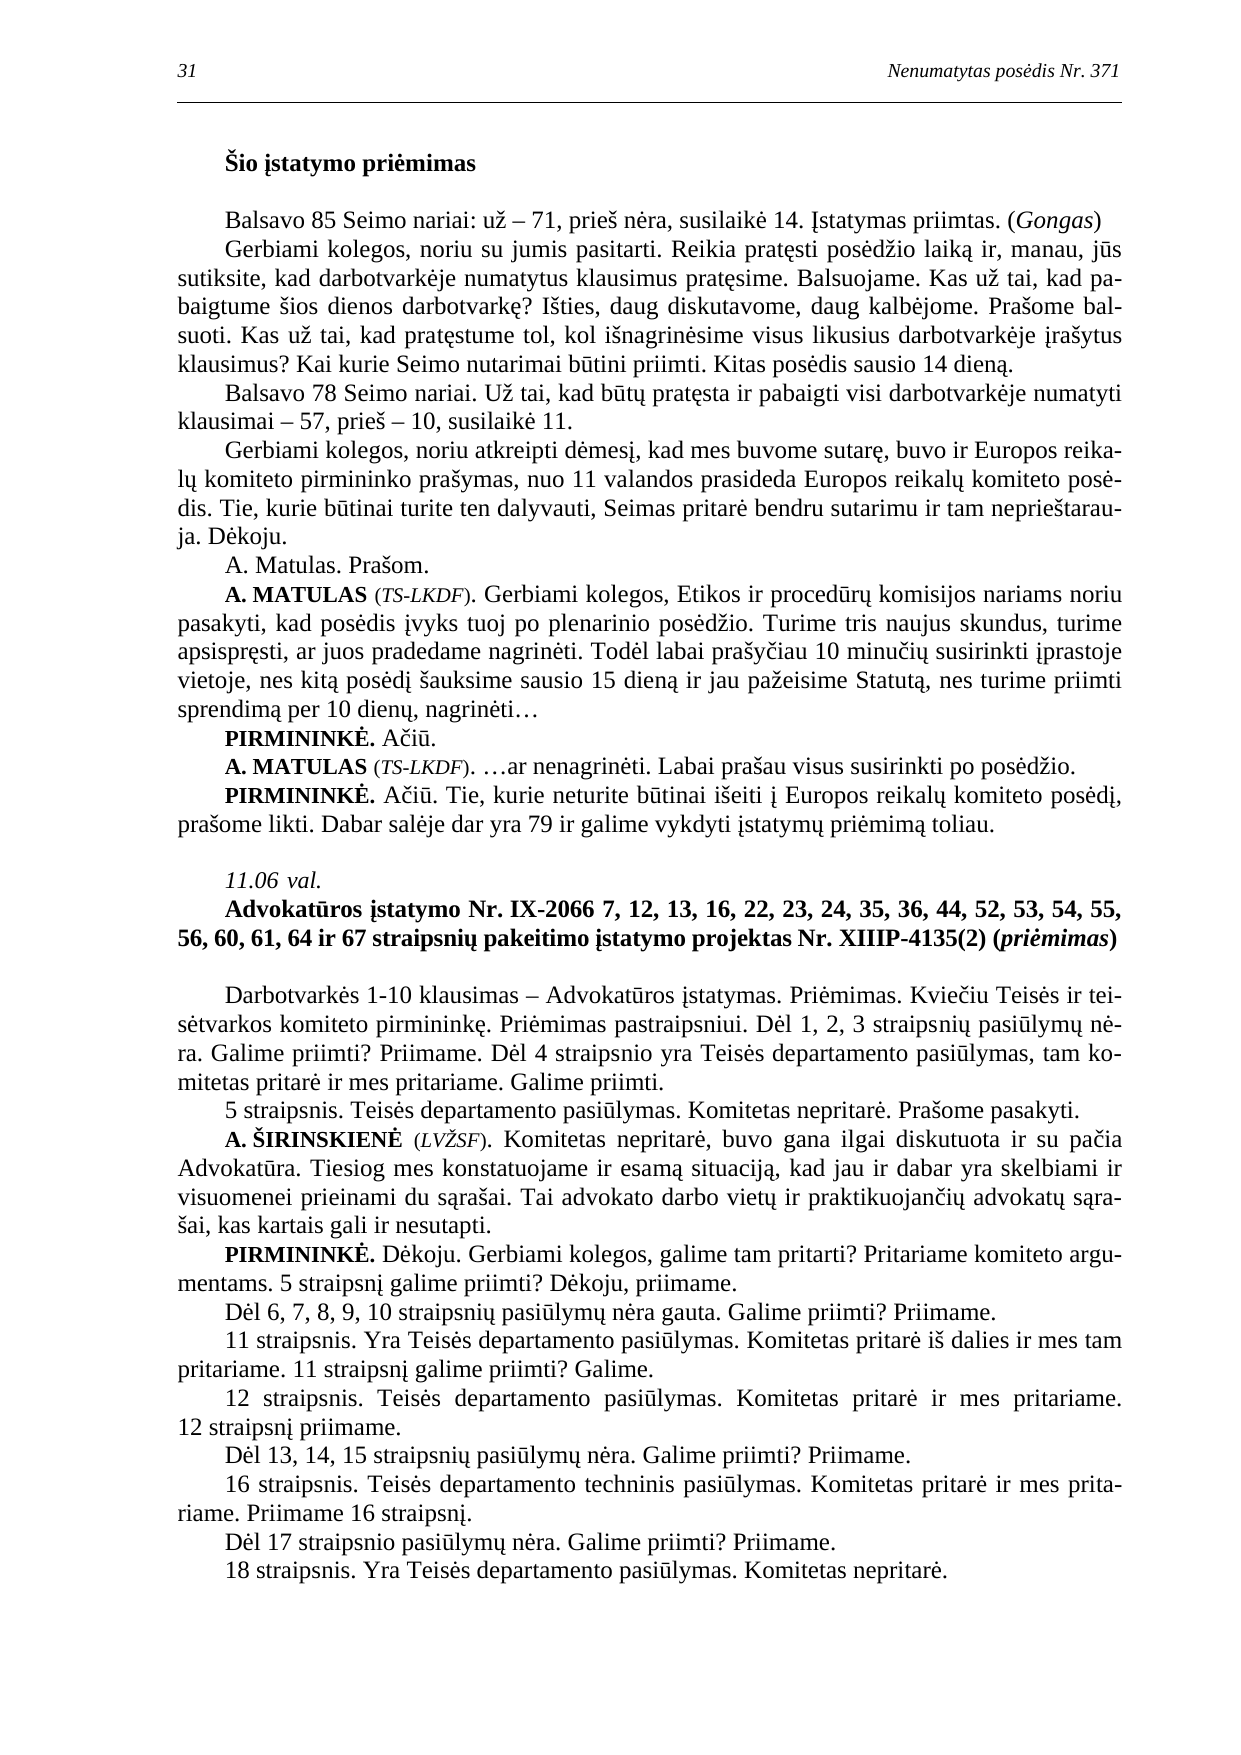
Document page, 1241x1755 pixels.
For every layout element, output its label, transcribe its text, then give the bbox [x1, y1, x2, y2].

text A. ŠIRINSKIENĖ (LVŽSF). Ko­mi­te­tas ne­pri­ta­rė, bu­vo ga­na il­gai dis­ku­tuo­ta ir su pa­čia Ad­vo­ka­tū­ra. Tie­siog mes kon­sta­tuo­ja­me ir esa­mą si­tu­a­ci­ją, kad jau ir da­bar yra skel­bia­mi ir vi­suo­me­nei pri­ei­na­mi du są­ra­šai. Tai ad­vo­ka­to dar­bo vie­tų ir prak­ti­kuo­jan­čių ad­vo­ka­tų są­ra­šai, kas kar­tais ga­li ir ne­su­tap­ti. [177, 1124, 1122, 1239]
text A. MATULAS (TS-LKDF). Ger­bia­mi ko­le­gos, Eti­kos ir pro­ce­dū­rų ko­mi­si­jos na­riams no­riu pa­sa­ky­ti, kad po­sė­dis įvyks tuoj po ple­na­ri­nio po­sė­džio. Tu­ri­me tris nau­jus skun­dus, tu­ri­me ap­si­spręs­ti, ar juos pra­de­da­me nag­ri­nė­ti. To­dėl la­bai pra­šy­čiau 10 mi­nu­čių su­si­rink­ti įpras­to­je vie­to­je, nes ki­tą po­sė­dį šauk­si­me sau­sio 15 die­ną ir jau pa­žei­si­me Sta­tu­tą, nes tu­ri­me pri­im­ti spren­di­mą per 10 die­nų, nag­ri­nė­ti… [177, 579, 1122, 723]
text Ger­bia­mi ko­le­gos, no­riu at­kreip­ti dė­me­sį, kad mes bu­vo­me su­ta­rę, bu­vo ir Eu­ro­pos rei­ka­lų ko­mi­te­to pir­mi­nin­ko pra­šy­mas, nuo 11 va­lan­dos pra­si­de­da Eu­ro­pos rei­ka­lų ko­mi­te­to po­sė­dis. Tie, ku­rie bū­ti­nai tu­ri­te ten da­ly­vau­ti, Sei­mas pri­ta­rė ben­dru su­ta­ri­mu ir tam ne­pri­eš­ta­rau­ja. Dė­ko­ju. [177, 435, 1122, 550]
text Dar­bo­tvarkės 1-10 klau­si­mas – Ad­vo­ka­tū­ros įsta­ty­mas. Pri­ėmi­mas. Kvie­čiu Tei­sės ir tei­sėt­var­kos ko­mi­te­to pir­mi­nin­kę. Pri­ėmi­mas pa­straips­niui. Dėl 1, 2, 3 straips­nių pa­siū­ly­mų nė­ra. Ga­li­me pri­im­ti? Pri­ima­me. Dėl 4 straips­nio yra Tei­sės de­par­ta­men­to pa­siū­ly­mas, tam ko­mi­te­tas pri­ta­rė ir mes pri­ta­ria­me. Ga­li­me pri­im­ti. [177, 980, 1122, 1095]
text Dėl 6, 7, 8, 9, 10 straips­nių pa­siū­ly­mų nė­ra gau­ta. Ga­li­me pri­im­ti? Pri­ima­me. [177, 1297, 1122, 1325]
text 16 straips­nis. Tei­sės de­par­ta­men­to tech­ni­nis pa­siū­ly­mas. Ko­mi­te­tas pri­ta­rė ir mes pri­ta­ria­me. Pri­ima­me 16 straips­nį. [177, 1469, 1122, 1527]
text 12 straips­nis. Tei­sės de­par­ta­men­to pa­siū­ly­mas. Ko­mi­te­tas pri­ta­rė ir mes pri­ta­ria­me. 12 straips­nį pri­ima­me. [177, 1383, 1122, 1440]
text Dėl 13, 14, 15 straips­nių pa­siū­ly­mų nė­ra. Ga­li­me pri­im­ti? Pri­ima­me. [177, 1440, 1122, 1469]
text PIRMININKĖ. Ačiū. Tie, ku­rie ne­tu­ri­te bū­ti­nai iš­ei­ti į Eu­ro­pos rei­ka­lų ko­mi­te­to po­sė­dį, pra­šo­me lik­ti. Da­bar sa­lė­je dar yra 79 ir ga­li­me vyk­dy­ti įsta­ty­mų pri­ėmi­mą to­liau. [177, 780, 1122, 838]
text PIRMININKĖ. Ačiū. [177, 723, 1122, 751]
text A. MATULAS (TS-LKDF). …ar ne­nag­ri­nė­ti. La­bai pra­šau vi­sus su­si­rink­ti po po­sė­džio. [177, 751, 1122, 780]
text Ad­vo­ka­tū­ros įsta­ty­mo Nr. IX-2066 7, 12, 13, 16, 22, 23, 24, 35, 36, 44, 52, 53, 54, 55, 56, 60, 61, 64 ir 67 straips­nių pa­kei­ti­mo įsta­ty­mo pro­jek­tas Nr. XIIIP-4135(2) (priėmimas) [177, 894, 1122, 952]
text 11.06 val. [224, 866, 1122, 894]
text 5 straips­nis. Tei­sės de­par­ta­men­to pa­siū­ly­mas. Ko­mi­te­tas ne­pri­ta­rė. Pra­šo­me pa­sa­ky­ti. [177, 1095, 1122, 1124]
text A. Ma­tu­las. Pra­šom. [177, 550, 1122, 579]
text Bal­sa­vo 85 Sei­mo na­riai: už – 71, prieš nė­ra, su­si­lai­kė 14. Įsta­ty­mas pri­im­tas. (Gon­gas) [177, 205, 1122, 234]
text Dėl 17 straips­nio pa­siū­ly­mų nė­ra. Ga­li­me pri­im­ti? Pri­ima­me. [177, 1527, 1122, 1555]
text 11 straips­nis. Yra Tei­sės de­par­ta­men­to pa­siū­ly­mas. Ko­mi­te­tas pri­ta­rė iš da­lies ir mes tam pri­ta­ria­me. 11 straips­nį ga­li­me pri­im­ti? Ga­li­me. [177, 1325, 1122, 1383]
text Ger­bia­mi ko­le­gos, no­riu su ju­mis pa­si­tar­ti. Rei­kia pra­tęs­ti po­sė­džio lai­ką ir, ma­nau, jūs su­tik­si­te, kad dar­bo­tvarkėje nu­ma­ty­tus klau­si­mus pra­tę­si­me. Bal­suo­ja­me. Kas už tai, kad pa­baig­tu­me šios die­nos dar­bo­tvarkę? Iš­ties, daug dis­ku­ta­vo­me, daug kal­bė­jo­me. Pra­šo­me bal­suo­ti. Kas už tai, kad pra­tęs­tu­me tol, kol iš­nag­ri­nė­si­me vi­sus li­ku­sius dar­bo­tvarkėje įra­šy­tus klau­si­mus? Kai ku­rie Sei­mo nu­ta­ri­mai bū­ti­ni pri­im­ti. Ki­tas po­sė­dis sau­sio 14 die­ną. [177, 234, 1122, 378]
text Šio įsta­ty­mo pri­ėmi­mas [177, 148, 1122, 176]
text PIRMININKĖ. Dė­ko­ju. Ger­bia­mi ko­le­gos, ga­li­me tam pri­tar­ti? Pri­ta­ria­me ko­mi­te­to ar­gu­men­tams. 5 straips­nį ga­li­me pri­im­ti? Dė­ko­ju, pri­ima­me. [177, 1239, 1122, 1297]
text Bal­sa­vo 78 Sei­mo na­riai. Už tai, kad bū­tų pra­tęs­ta ir pa­baig­ti vi­si dar­bo­tvarkėje nu­ma­ty­ti klau­si­mai – 57, prieš – 10, su­si­lai­kė 11. [177, 378, 1122, 435]
text 18 straips­nis. Yra Tei­sės de­par­ta­men­to pa­siū­ly­mas. Ko­mi­te­tas ne­pri­ta­rė. [177, 1555, 1122, 1584]
